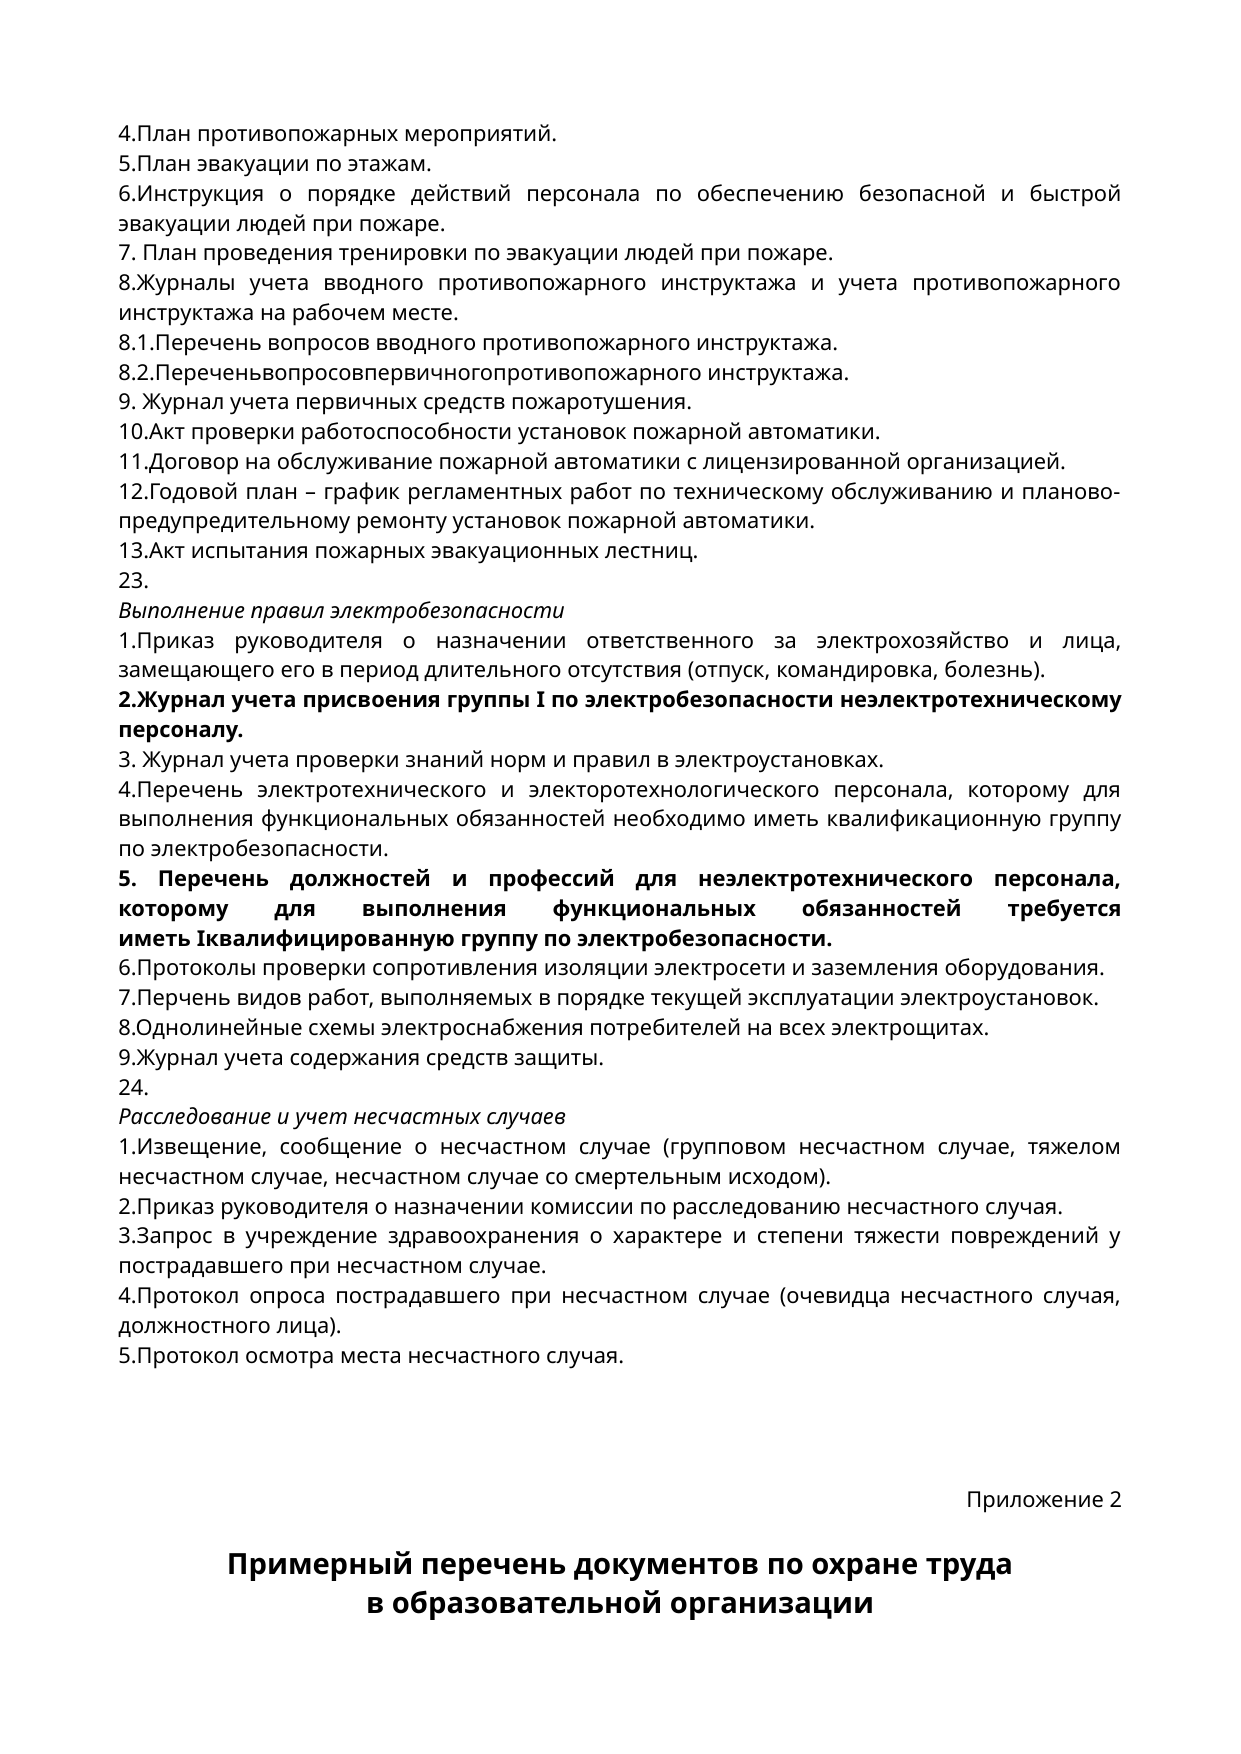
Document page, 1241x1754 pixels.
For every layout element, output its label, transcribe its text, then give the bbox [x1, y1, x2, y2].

text 4.План противопожарных мероприятий. [118, 118, 1122, 148]
text 12.Годовой план – график регламентных работ по техническому обслуживанию и планово-предупредительному ремонту установок пожарной автоматики. [118, 476, 1122, 535]
text Примерный перечень документов по охране труда [118, 1543, 1122, 1583]
text 13.Акт испытания пожарных эвакуационных лестниц. [118, 535, 1122, 565]
text Выполнение правил электробезопасности [118, 595, 1122, 624]
text 1.Извещение, сообщение о несчастном случае (групповом несчастном случае, тяжелом несчастном случае, несчастном случае со смертельным исходом). [118, 1131, 1122, 1191]
text 8.Журналы учета вводного противопожарного инструктажа и учета противопожарного инструктажа на рабочем месте. [118, 267, 1122, 327]
text 9. Журнал учета первичных средств пожаротушения. [118, 386, 1122, 416]
text 3. Журнал учета проверки знаний норм и правил в электроустановках. [118, 744, 1122, 773]
text 23. [118, 565, 1122, 595]
text 2.Журнал учета присвоения группы I по электробезопасности неэлектротехническому персоналу. [118, 684, 1122, 744]
text 9.Журнал учета содержания средств защиты. [118, 1042, 1122, 1071]
text 2.Приказ руководителя о назначении комиссии по расследованию несчастного случая. [118, 1191, 1122, 1220]
text 1.Приказ руководителя о назначении ответственного за электрохозяйство и лица, замещающего его в период длительного отсутствия (отпуск, командировка, болезнь). [118, 624, 1122, 684]
text 8.1.Перечень вопросов вводного противопожарного инструктажа. [118, 327, 1122, 356]
text 10.Акт проверки работоспособности установок пожарной автоматики. [118, 416, 1122, 446]
text в образовательной организации [118, 1583, 1122, 1622]
text 11.Договор на обслуживание пожарной автоматики с лицензированной организацией. [118, 446, 1122, 476]
text Расследование и учет несчастных случаев [118, 1101, 1122, 1131]
text 5.Протокол осмотра места несчастного случая. [118, 1339, 1122, 1369]
text 5.План эвакуации по этажам. [118, 148, 1122, 178]
text 4.Перечень электротехнического и электоротехнологического персонала, которому для выполнения функциональных обязанностей необходимо иметь квалификационную группу по электробезопасности. [118, 773, 1122, 863]
text 6.Инструкция о порядке действий персонала по обеспечению безопасной и быстрой эвакуации людей при пожаре. [118, 178, 1122, 237]
text 7.Перчень видов работ, выполняемых в порядке текущей эксплуатации электроустановок. [118, 982, 1122, 1012]
text 3.Запрос в учреждение здравоохранения о характере и степени тяжести повреждений у пострадавшего при несчастном случае. [118, 1220, 1122, 1280]
text 8.2.Переченьвопросовпервичногопротивопожарного инструктажа. [118, 356, 1122, 386]
text 8.Однолинейные схемы электроснабжения потребителей на всех электрощитах. [118, 1012, 1122, 1042]
text 7. План проведения тренировки по эвакуации людей при пожаре. [118, 237, 1122, 267]
text 5. Перечень должностей и профессий для неэлектротехнического персонала, которому для выполнения функциональных обязанностей требуется иметь Iквалифицированную группу по электробезопасности. [118, 863, 1122, 952]
text Приложение 2 [118, 1484, 1122, 1514]
text 4.Протокол опроса пострадавшего при несчастном случае (очевидца несчастного случая, должностного лица). [118, 1280, 1122, 1339]
text 24. [118, 1071, 1122, 1101]
text 6.Протоколы проверки сопротивления изоляции электросети и заземления оборудования. [118, 952, 1122, 982]
